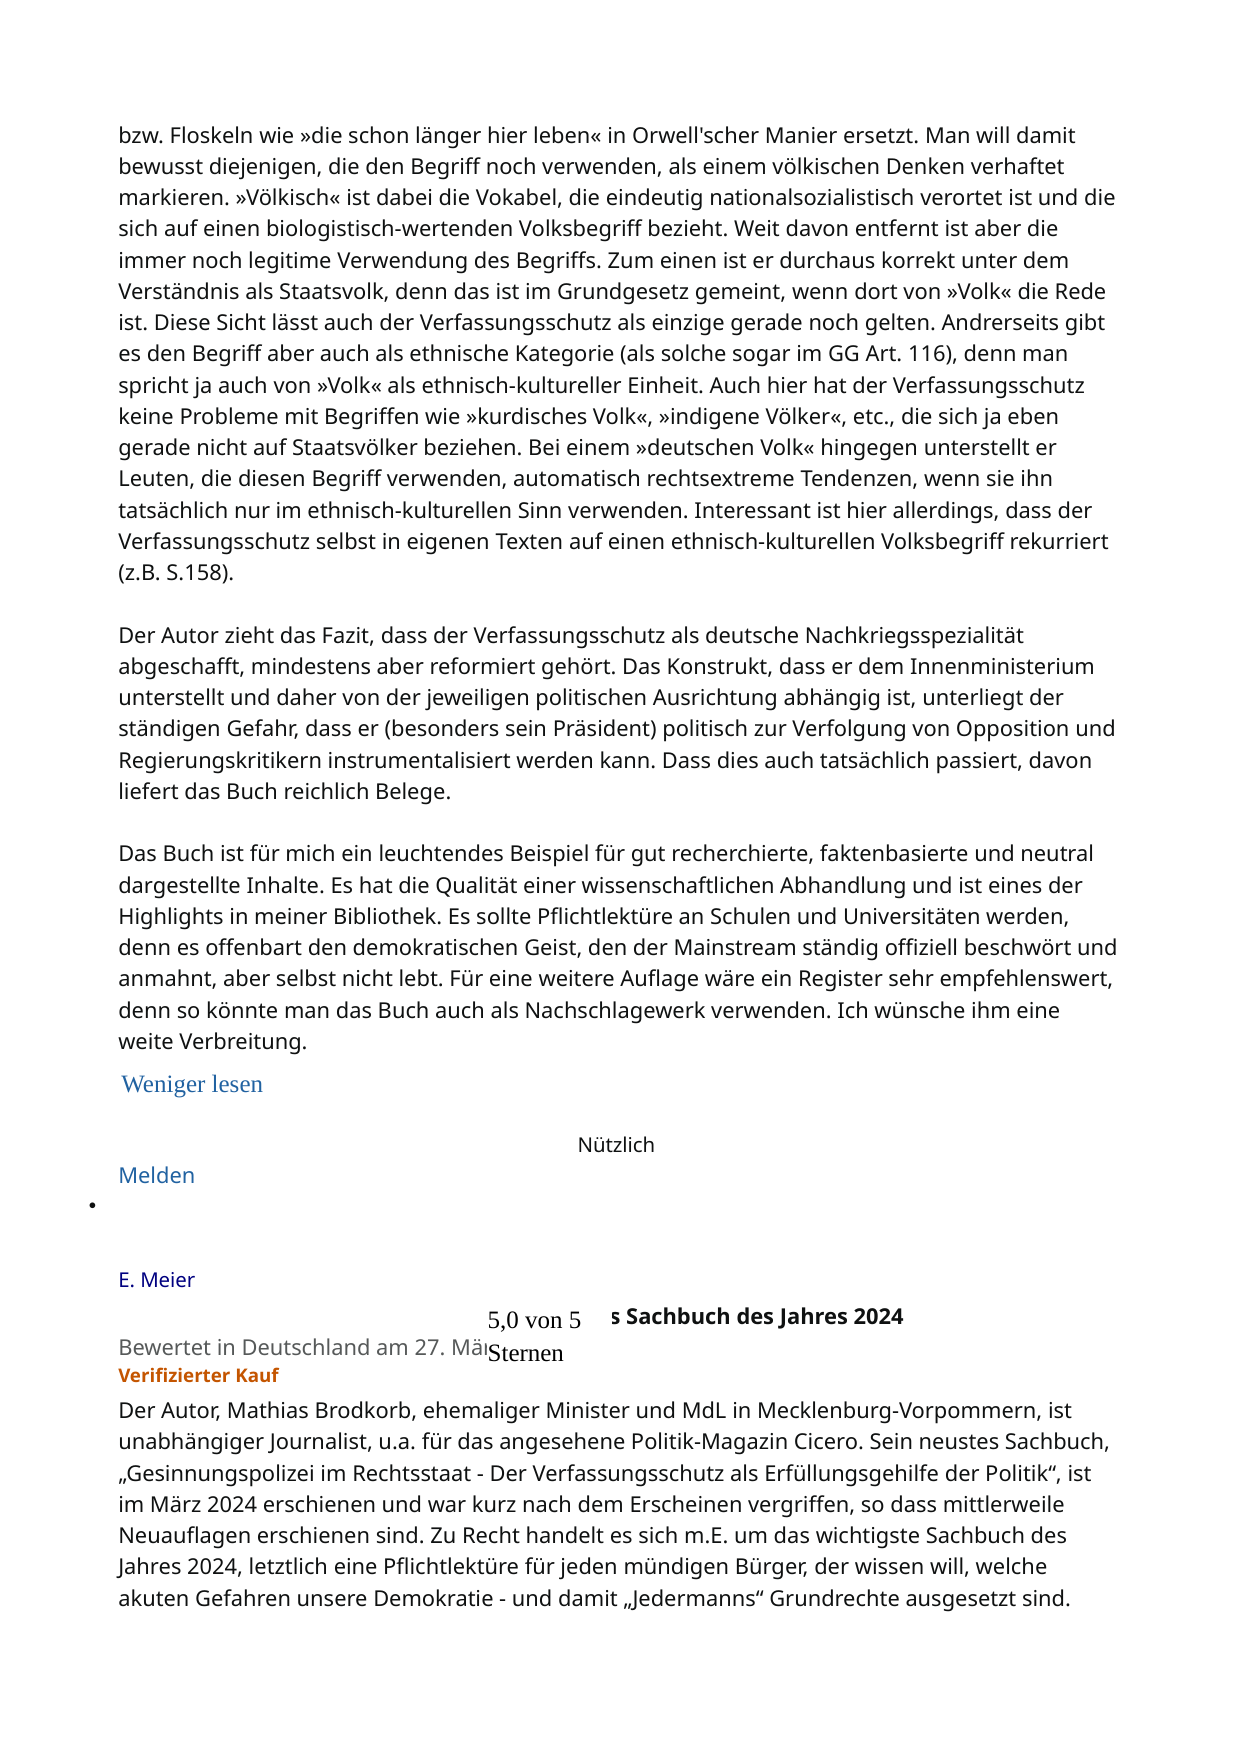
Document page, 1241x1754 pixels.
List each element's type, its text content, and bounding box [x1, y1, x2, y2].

list Der Autor, Mathias Brodkorb, ehemaliger Minister und MdL in Mecklenburg-Vorpommern, ist unabhängiger Journalist, u.a. für das angesehene Politik-Magazin Cicero. Sein neustes Sachbuch, „Gesinnungspolizei im Rechtsstaat - Der Verfassungsschutz als Erfüllungsgehilfe der Politik“, ist im März 2024 erschienen und war kurz nach dem Erscheinen vergriffen, so dass mittlerweile Neuauflagen erschienen sind. Zu Recht handelt es sich m.E. um das wichtigste Sachbuch des Jahres 2024, letztlich eine Pflichtlektüre für jeden mündigen Bürger, der wissen will, welche akuten Gefahren unsere Demokratie - und damit „Jedermanns“ Grundrechte ausgesetzt sind. [118, 1394, 1122, 1612]
list 5,0 von 5 Sternen [487, 1305, 612, 1367]
list E. Meier [118, 1263, 1122, 1293]
list 58 Personen fanden diese Informationen hilfreich [118, 1068, 1122, 1099]
list bzw. Floskeln wie »die schon länger hier leben« in Orwell'scher Manier ersetzt. Man will damit bewusst diejenigen, die den Begriff noch verwenden, als einem völkischen Denken verhaftet markieren. »Völkisch« ist dabei die Vokabel, die eindeutig nationalsozialistisch verortet ist und die sich auf einen biologistisch-wertenden Volksbegriff bezieht. Weit davon entfernt ist aber die immer noch legitime Verwendung des Begriffs. Zum einen ist er durchaus korrekt unter dem Verständnis als Staatsvolk, denn das ist im Grundgesetz gemeint, wenn dort von »Volk« die Rede ist. Diese Sicht lässt auch der Verfassungsschutz als einzige gerade noch gelten. Andrerseits gibt es den Begriff aber auch als ethnische Kategorie (als solche sogar im GG Art. 116), denn man spricht ja auch von »Volk« als ethnisch-kultureller Einheit. Auch hier hat der Verfassungsschutz keine Probleme mit Begriffen wie »kurdisches Volk«, »indigene Völker«, etc., die sich ja eben gerade nicht auf Staatsvölker beziehen. Bei einem »deutschen Volk« hingegen unterstellt er Leuten, die diesen Begriff verwenden, automatisch rechtsextreme Tendenzen, wenn sie ihn tatsächlich nur im ethnisch-kulturellen Sinn verwenden. Interessant ist hier allerdings, dass der Verfassungsschutz selbst in eigenen Texten auf einen ethnisch-kulturellen Volksbegriff rekurriert (z.B. S.158). Der Autor zieht das Fazit, dass der Verfassungsschutz als deutsche Nachkriegsspezialität abgeschafft, mindestens aber reformiert gehört. Das Konstrukt, dass er dem Innenministerium unterstellt und daher von der jeweiligen politischen Ausrichtung abhängig ist, unterliegt der ständigen Gefahr, dass er (besonders sein Präsident) politisch zur Verfolgung von Opposition und Regierungskritikern instrumentalisiert werden kann. Dass dies auch tatsächlich passiert, davon liefert das Buch reichlich Belege. Das Buch ist für mich ein leuchtendes Beispiel für gut recherchierte, faktenbasierte und neutral dargestellte Inhalte. Es hat die Qualität einer wissenschaftlichen Abhandlung und ist eines der Highlights in meiner Bibliothek. Es sollte Pflichtlektüre an Schulen und Universitäten werden, denn es offenbart den demokratischen Geist, den der Mainstream ständig offiziell beschwört und anmahnt, aber selbst nicht lebt. Für eine weitere Auflage wäre ein Register sehr empfehlenswert, denn so könnte man das Buch auch als Nachschlagewerk verwenden. Ich wünsche ihm eine weite Verbreitung. [118, 118, 1122, 1056]
subtitle Wichtigstes Sachbuch des Jahres 2024 [458, 1299, 1122, 1331]
list Bewertet in Deutschland am 27. März 2024 [118, 1331, 487, 1362]
list Nützlich [118, 1112, 1114, 1159]
list Verifizierter Kauf [118, 1362, 1122, 1387]
list Melden [118, 1159, 1122, 1190]
list Weniger lesen [121, 1069, 1181, 1098]
list Bewertet in Deutschland am 27. März 2024 [612, 1331, 1122, 1362]
